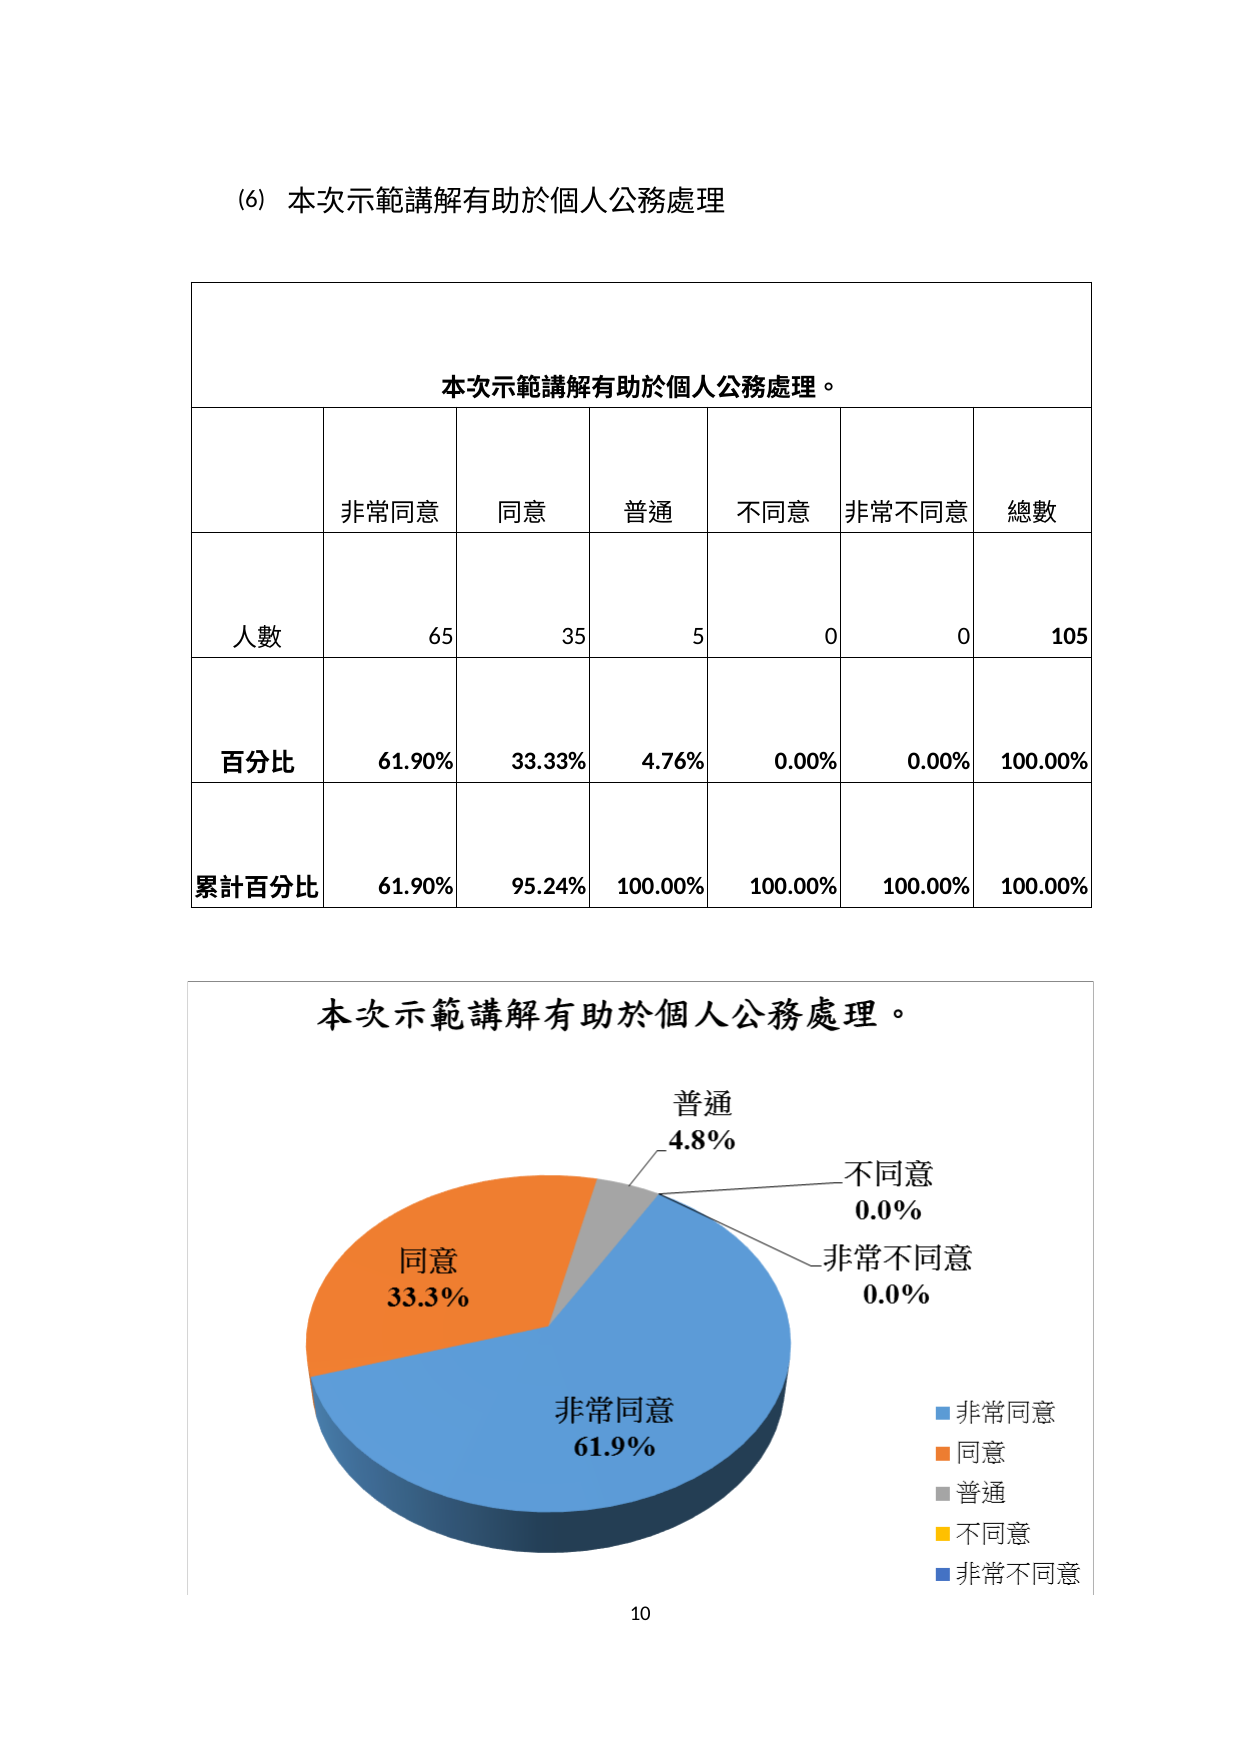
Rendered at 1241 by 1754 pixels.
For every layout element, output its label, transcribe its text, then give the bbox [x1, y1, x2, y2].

table_cell 累計百分比 [192, 783, 323, 907]
table_cell 0 [841, 533, 973, 657]
table_cell 61.90% [324, 783, 456, 907]
table_cell 普通 [590, 408, 707, 532]
table_cell [192, 408, 323, 532]
table_cell 61.90% [324, 658, 456, 782]
table_cell 0.00% [841, 658, 973, 782]
table_cell 5 [590, 533, 707, 657]
table_cell 100.00% [708, 783, 840, 907]
table_cell 同意 [457, 408, 589, 532]
table_cell 95.24% [457, 783, 589, 907]
table_cell 非常同意 [324, 408, 456, 532]
table_cell 33.33% [457, 658, 589, 782]
table_cell 百分比 [192, 658, 323, 782]
table_cell 65 [324, 533, 456, 657]
table_cell 不同意 [708, 408, 840, 532]
list 本次示範講解有助於個人公務處理 [237, 157, 1093, 219]
table_cell 人數 [192, 533, 323, 657]
table_cell 4.76% [590, 658, 707, 782]
table_cell 0 [708, 533, 840, 657]
table_header 本次示範講解有助於個人公務處理。 [192, 283, 1091, 407]
table_cell 0.00% [708, 658, 840, 782]
table_cell 100.00% [974, 783, 1091, 907]
table_cell 總數 [974, 408, 1091, 532]
table_cell 非常不同意 [841, 408, 973, 532]
table_cell 100.00% [974, 658, 1091, 782]
table_cell 100.00% [841, 783, 973, 907]
table_cell 35 [457, 533, 589, 657]
table_cell 100.00% [590, 783, 707, 907]
table_cell 105 [974, 533, 1091, 657]
